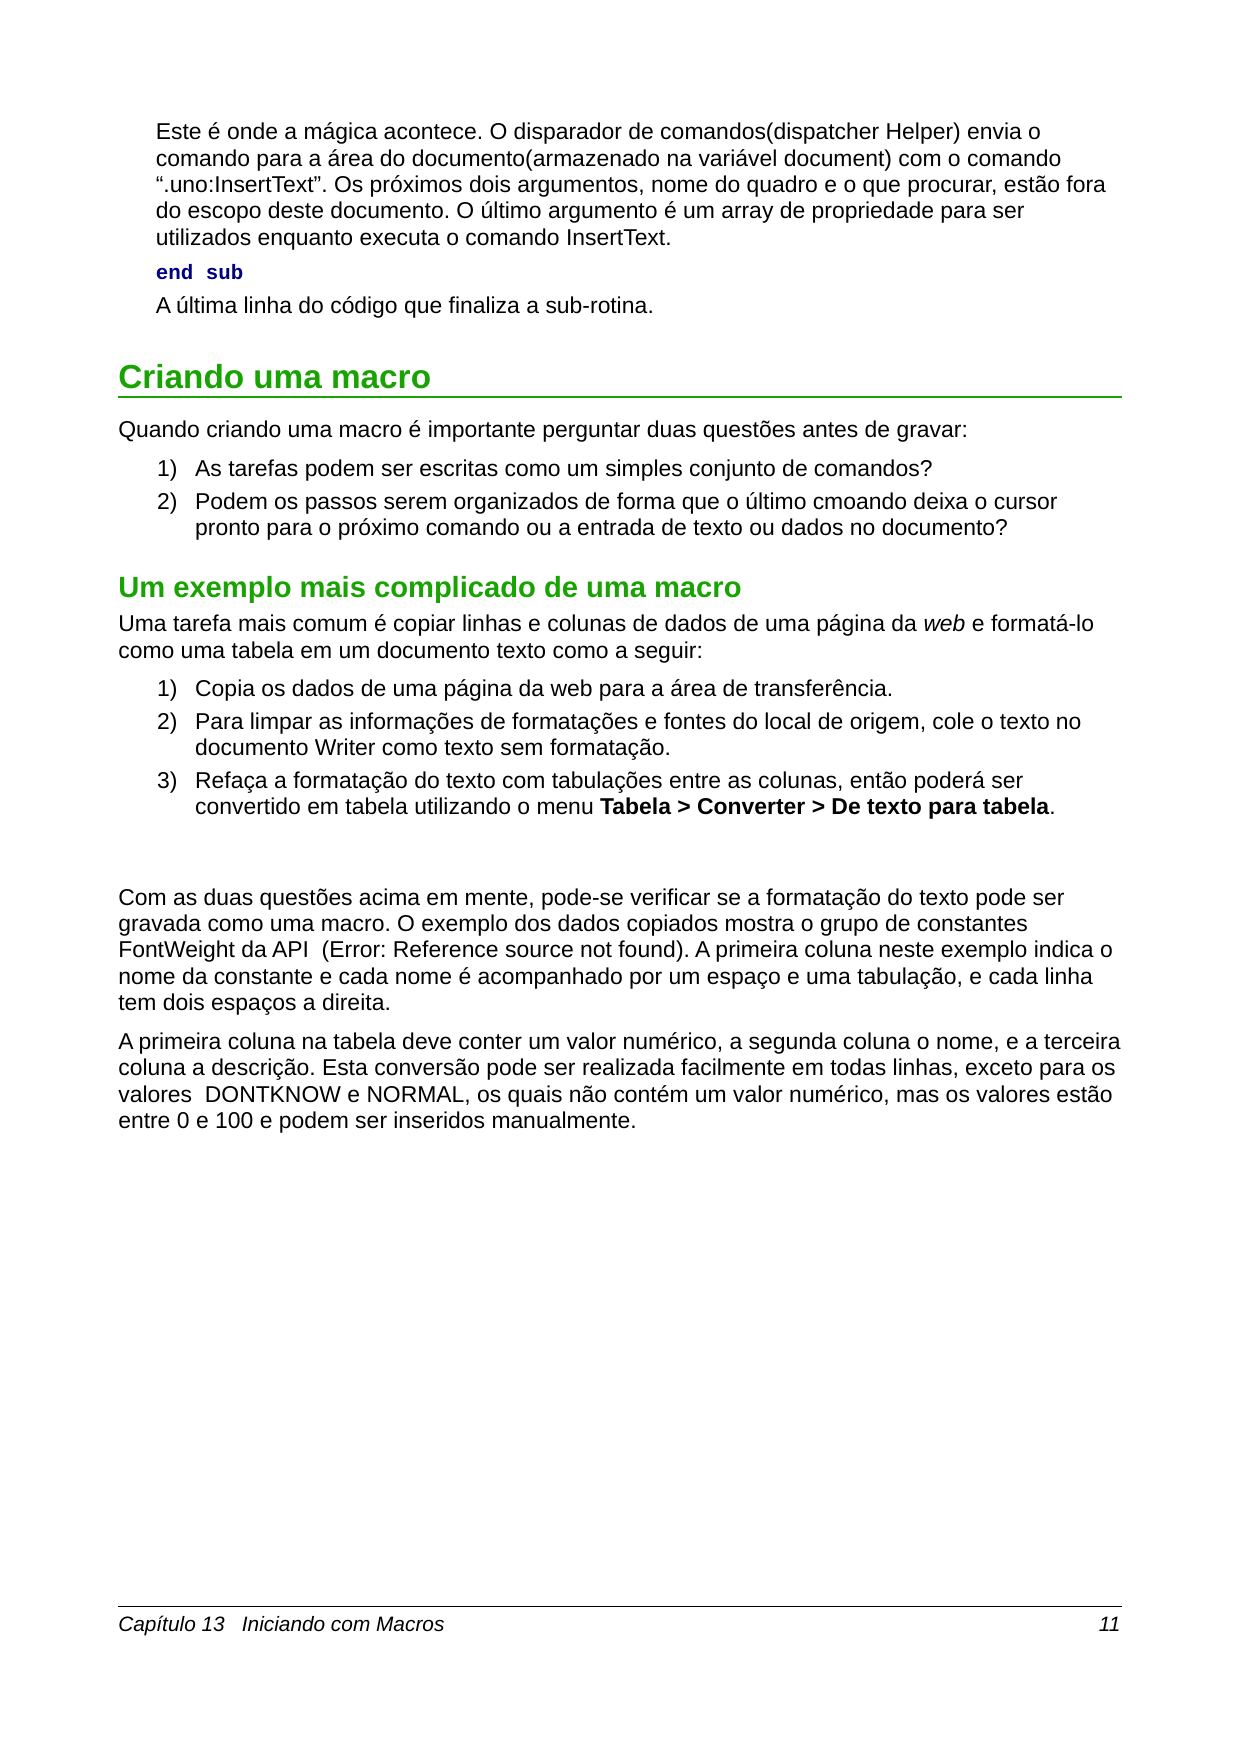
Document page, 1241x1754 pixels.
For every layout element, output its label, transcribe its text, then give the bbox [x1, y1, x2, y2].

list Refaça a formatação do texto com tabulações entre as colunas, então poderá ser convertido em tabela utilizando o menu Tabela > Converter > De texto para tabela. [177, 767, 1122, 820]
list Para limpar as informações de formatações e fontes do local de origem, cole o texto no documento Writer como texto sem formatação. [177, 708, 1122, 761]
subtitle Um exemplo mais complicado de uma macro [118, 570, 1122, 604]
text Com as duas questões acima em mente, pode-se verificar se a formatação do texto pode ser gravada como uma macro. O exemplo dos dados copiados mostra o grupo de constantes FontWeight da API (Erro: Origem da referência não encontrada). A primeira coluna neste exemplo indica o nome da constante e cada nome é acompanhado por um espaço e uma tabulação, e cada linha tem dois espaços a direita. [118, 883, 1122, 1015]
list Copia os dados de uma página da web para a área de transferência. [177, 675, 1122, 702]
text A primeira coluna na tabela deve conter um valor numérico, a segunda coluna o nome, e a terceira coluna a descrição. Esta conversão pode ser realizada facilmente em todas linhas, exceto para os valores DONTKNOW e NORMAL, os quais não contém um valor numérico, mas os valores estão entre 0 e 100 e podem ser inseridos manualmente. [118, 1028, 1122, 1133]
subtitle Criando uma macro [118, 357, 1122, 396]
text Uma tarefa mais comum é copiar linhas e colunas de dados de uma página da web e formatá-lo como uma tabela em um documento texto como a seguir: [118, 610, 1122, 663]
text Este é onde a mágica acontece. O disparador de comandos(dispatcher Helper) envia o comando para a área do documento(armazenado na variável document) com o comando “.uno:InsertText”. Os próximos dois argumentos, nome do quadro e o que procurar, estão fora do escopo deste documento. O último argumento é um array de propriedade para ser utilizados enquanto executa o comando InsertText. [156, 118, 1122, 250]
text end sub [156, 262, 1122, 286]
list As tarefas podem ser escritas como um simples conjunto de comandos? [177, 455, 1122, 482]
text A última linha do código que finaliza a sub-rotina. [156, 292, 1122, 319]
text Quando criando uma macro é importante perguntar duas questões antes de gravar: [118, 416, 1122, 443]
list Podem os passos serem organizados de forma que o último cmoando deixa o cursor pronto para o próximo comando ou a entrada de texto ou dados no documento? [177, 488, 1122, 541]
